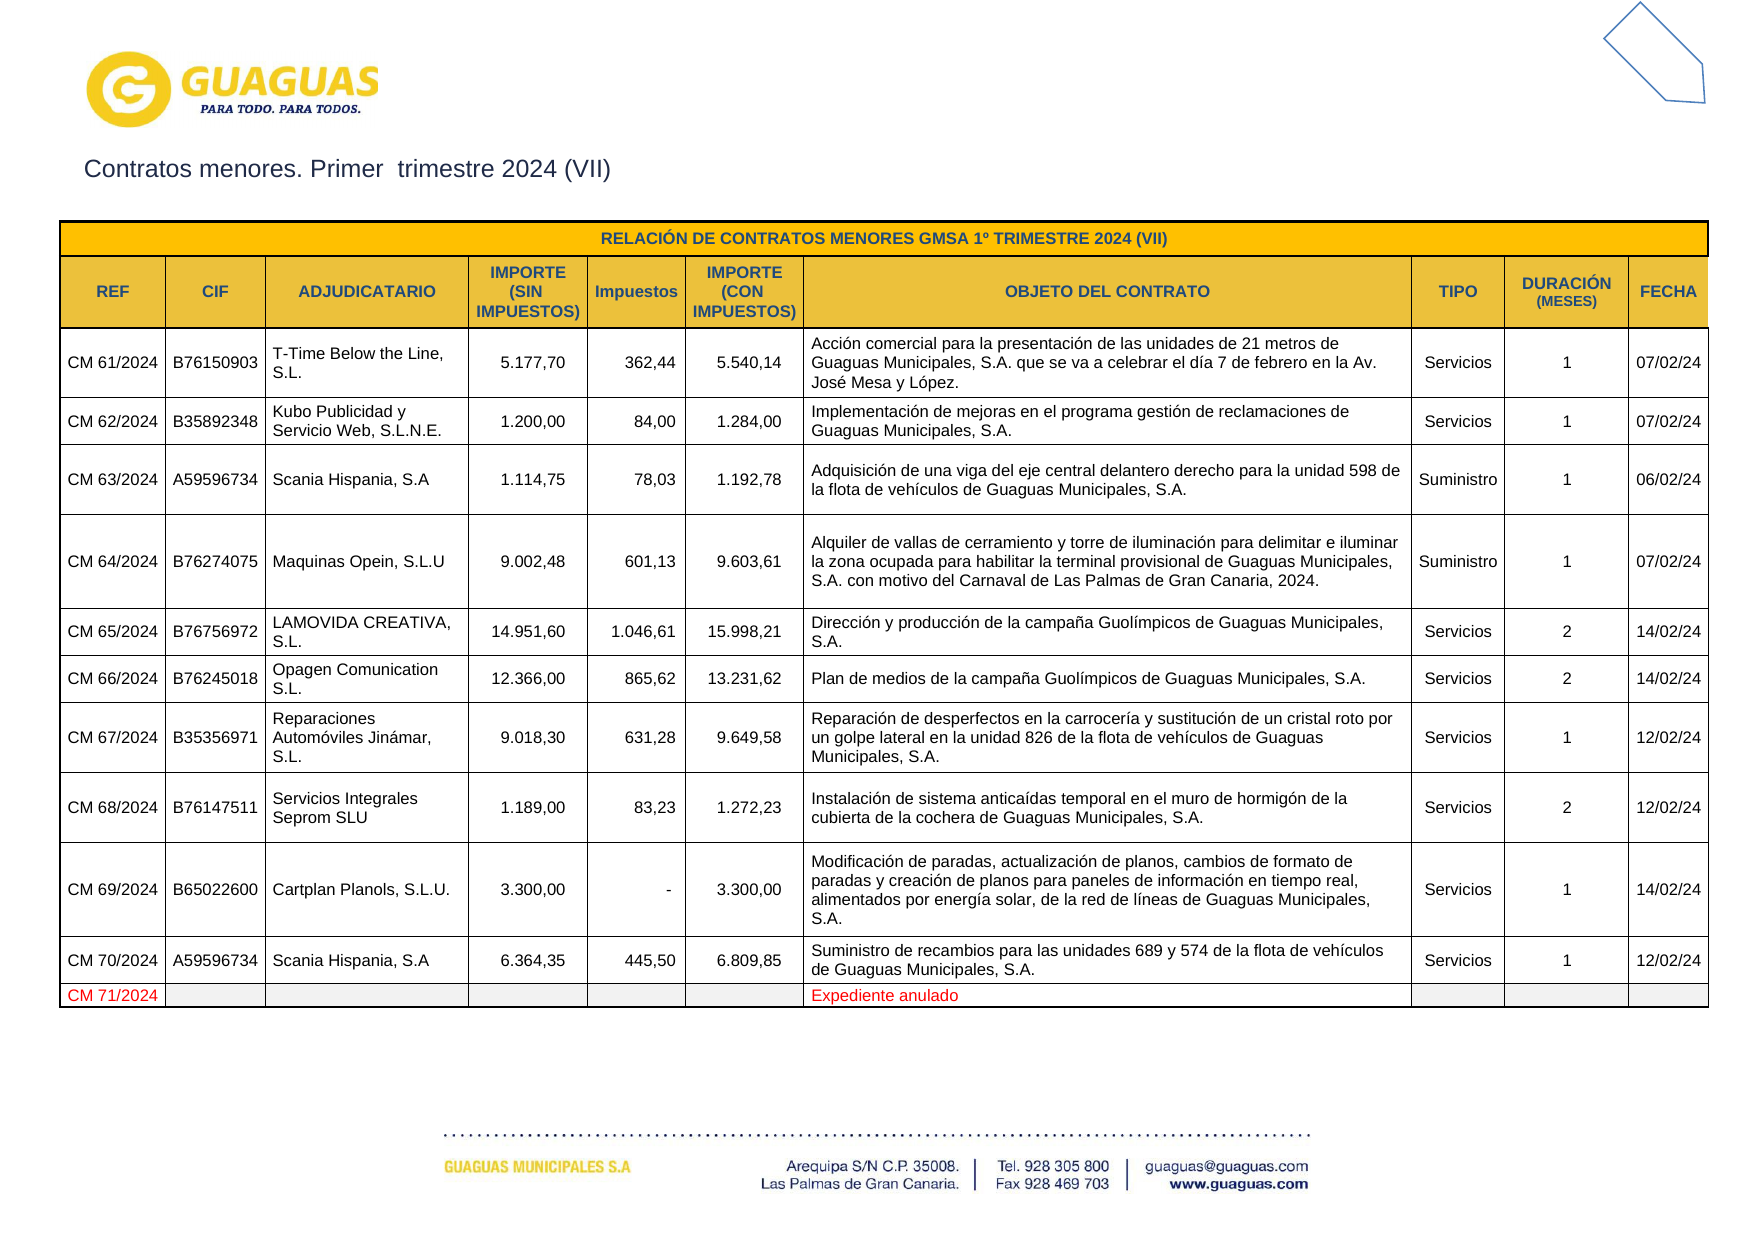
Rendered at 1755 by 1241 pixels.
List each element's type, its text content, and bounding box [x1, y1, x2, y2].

table_cell 14/02/24 [1629, 609, 1708, 655]
table_cell [686, 984, 803, 1006]
table_cell Kubo Publicidad y Servicio Web, S.L.N.E. [266, 398, 468, 444]
table_cell 12/02/24 [1629, 773, 1708, 842]
table_cell Reparaciones Automóviles Jinámar, S.L. [266, 703, 468, 772]
table_cell FECHA [1629, 257, 1708, 327]
table_cell CM 62/2024 [61, 398, 165, 444]
table_cell 631,28 [588, 703, 685, 772]
table_cell A59596734 [166, 937, 265, 983]
table_cell Servicios [1412, 609, 1504, 655]
table_cell 06/02/24 [1629, 445, 1708, 514]
table_cell Servicios [1412, 843, 1504, 936]
table_cell B76756972 [166, 609, 265, 655]
table_cell 14.951,60 [469, 609, 587, 655]
table_cell Reparación de desperfectos en la carrocería y sustitución de un cristal roto por un golpe lateral en la unidad 826 de la flota de vehículos de Guaguas Municipales, S.A. [804, 703, 1411, 772]
table_cell [588, 984, 685, 1006]
table_cell CM 67/2024 [61, 703, 165, 772]
table_cell LAMOVIDA CREATIVA, S.L. [266, 609, 468, 655]
table_cell [1505, 984, 1628, 1006]
table_cell 13.231,62 [686, 656, 803, 702]
table_cell - [588, 843, 685, 936]
table_cell OBJETO DEL CONTRATO [804, 257, 1411, 327]
table_cell 3.300,00 [686, 843, 803, 936]
table_cell 07/02/24 [1629, 329, 1708, 397]
table_cell 601,13 [588, 515, 685, 608]
table_cell 1 [1505, 398, 1628, 444]
table_cell 78,03 [588, 445, 685, 514]
table_cell B76245018 [166, 656, 265, 702]
table_cell 1 [1505, 515, 1628, 608]
table_cell 84,00 [588, 398, 685, 444]
table_cell Scania Hispania, S.A [266, 937, 468, 983]
table_cell REF [61, 257, 165, 327]
table_cell 83,23 [588, 773, 685, 842]
table_cell 9.002,48 [469, 515, 587, 608]
table_cell 07/02/24 [1629, 398, 1708, 444]
table_cell 12/02/24 [1629, 937, 1708, 983]
table_cell Implementación de mejoras en el programa gestión de reclamaciones de Guaguas Municipales, S.A. [804, 398, 1411, 444]
table_cell B76150903 [166, 329, 265, 397]
table_cell Servicios [1412, 773, 1504, 842]
table_cell Modificación de paradas, actualización de planos, cambios de formato de paradas y creación de planos para paneles de información en tiempo real, alimentados por energía solar, de la red de líneas de Guaguas Municipales, S.A. [804, 843, 1411, 936]
table_cell CM 71/2024 [61, 984, 165, 1006]
table_cell IMPORTE (CON IMPUESTOS) [686, 257, 803, 327]
table_cell 9.649,58 [686, 703, 803, 772]
table_cell Plan de medios de la campaña Guolímpicos de Guaguas Municipales, S.A. [804, 656, 1411, 702]
table_cell 2 [1505, 609, 1628, 655]
table_cell Acción comercial para la presentación de las unidades de 21 metros de Guaguas Municipales, S.A. que se va a celebrar el día 7 de febrero en la Av. José Mesa y López. [804, 329, 1411, 397]
picture [86, 51, 378, 128]
table_cell 6.364,35 [469, 937, 587, 983]
table_cell A59596734 [166, 445, 265, 514]
table_cell B35356971 [166, 703, 265, 772]
table_cell 1.272,23 [686, 773, 803, 842]
table_cell 1 [1505, 843, 1628, 936]
table_cell Servicios [1412, 398, 1504, 444]
table_cell B76274075 [166, 515, 265, 608]
table_cell Adquisición de una viga del eje central delantero derecho para la unidad 598 de la flota de vehículos de Guaguas Municipales, S.A. [804, 445, 1411, 514]
table_cell Servicios [1412, 703, 1504, 772]
table_cell 14/02/24 [1629, 843, 1708, 936]
table_cell ADJUDICATARIO [266, 257, 468, 327]
table_cell Servicios Integrales Seprom SLU [266, 773, 468, 842]
table_cell Dirección y producción de la campaña Guolímpicos de Guaguas Municipales, S.A. [804, 609, 1411, 655]
table_cell B76147511 [166, 773, 265, 842]
table_cell 1 [1505, 329, 1628, 397]
table_cell Suministro [1412, 515, 1504, 608]
table_cell 12.366,00 [469, 656, 587, 702]
table_cell Instalación de sistema anticaídas temporal en el muro de hormigón de la cubierta de la cochera de Guaguas Municipales, S.A. [804, 773, 1411, 842]
table_cell 1.189,00 [469, 773, 587, 842]
table_cell CM 68/2024 [61, 773, 165, 842]
table_cell TIPO [1412, 257, 1504, 327]
table_cell 1.284,00 [686, 398, 803, 444]
table_cell 15.998,21 [686, 609, 803, 655]
table_cell 5.177,70 [469, 329, 587, 397]
table_cell B65022600 [166, 843, 265, 936]
table_cell Opagen Comunication S.L. [266, 656, 468, 702]
table_cell CM 64/2024 [61, 515, 165, 608]
table_cell 07/02/24 [1629, 515, 1708, 608]
table_cell 3.300,00 [469, 843, 587, 936]
table_cell 1 [1505, 445, 1628, 514]
table_cell Maquinas Opein, S.L.U [266, 515, 468, 608]
table_cell Cartplan Planols, S.L.U. [266, 843, 468, 936]
table_cell 1 [1505, 703, 1628, 772]
table_cell CM 61/2024 [61, 329, 165, 397]
table_cell 9.018,30 [469, 703, 587, 772]
table_cell Servicios [1412, 656, 1504, 702]
table_cell Expediente anulado [804, 984, 1411, 1006]
table_cell Alquiler de vallas de cerramiento y torre de iluminación para delimitar e iluminar la zona ocupada para habilitar la terminal provisional de Guaguas Municipales, S.A. con motivo del Carnaval de Las Palmas de Gran Canaria, 2024. [804, 515, 1411, 608]
table_header RELACIÓN DE CONTRATOS MENORES GMSA 1º TRIMESTRE 2024 (VII) [61, 223, 1707, 255]
table_cell Suministro [1412, 445, 1504, 514]
table_cell IMPORTE (SIN IMPUESTOS) [469, 257, 587, 327]
table_cell 1.114,75 [469, 445, 587, 514]
table_cell T-Time Below the Line, S.L. [266, 329, 468, 397]
table_cell CM 66/2024 [61, 656, 165, 702]
table_cell 1.200,00 [469, 398, 587, 444]
table_cell 2 [1505, 656, 1628, 702]
table_cell CM 70/2024 [61, 937, 165, 983]
table_cell B35892348 [166, 398, 265, 444]
table_cell 362,44 [588, 329, 685, 397]
table_cell 14/02/24 [1629, 656, 1708, 702]
table_cell Scania Hispania, S.A [266, 445, 468, 514]
table_cell [1629, 984, 1708, 1006]
table_cell [266, 984, 468, 1006]
table_cell [166, 984, 265, 1006]
table_cell 12/02/24 [1629, 703, 1708, 772]
table_cell Suministro de recambios para las unidades 689 y 574 de la flota de vehículos de Guaguas Municipales, S.A. [804, 937, 1411, 983]
table_cell 9.603,61 [686, 515, 803, 608]
table_cell 6.809,85 [686, 937, 803, 983]
table_cell [1412, 984, 1504, 1006]
table_cell 865,62 [588, 656, 685, 702]
table_cell [469, 984, 587, 1006]
table_cell Servicios [1412, 937, 1504, 983]
table_cell Impuestos [588, 257, 685, 327]
table_cell DURACIÓN (MESES) [1505, 257, 1628, 327]
table_cell 5.540,14 [686, 329, 803, 397]
table_cell 445,50 [588, 937, 685, 983]
text Contratos menores. Primer trimestre 2024 (VII) [84, 154, 1694, 183]
table_cell 1.046,61 [588, 609, 685, 655]
table_cell CM 63/2024 [61, 445, 165, 514]
picture [443, 1134, 1311, 1194]
table_cell 1 [1505, 937, 1628, 983]
table_cell Servicios [1412, 329, 1504, 397]
table_cell 2 [1505, 773, 1628, 842]
table_cell CIF [166, 257, 265, 327]
table_cell 1.192,78 [686, 445, 803, 514]
table_cell CM 65/2024 [61, 609, 165, 655]
table_cell CM 69/2024 [61, 843, 165, 936]
